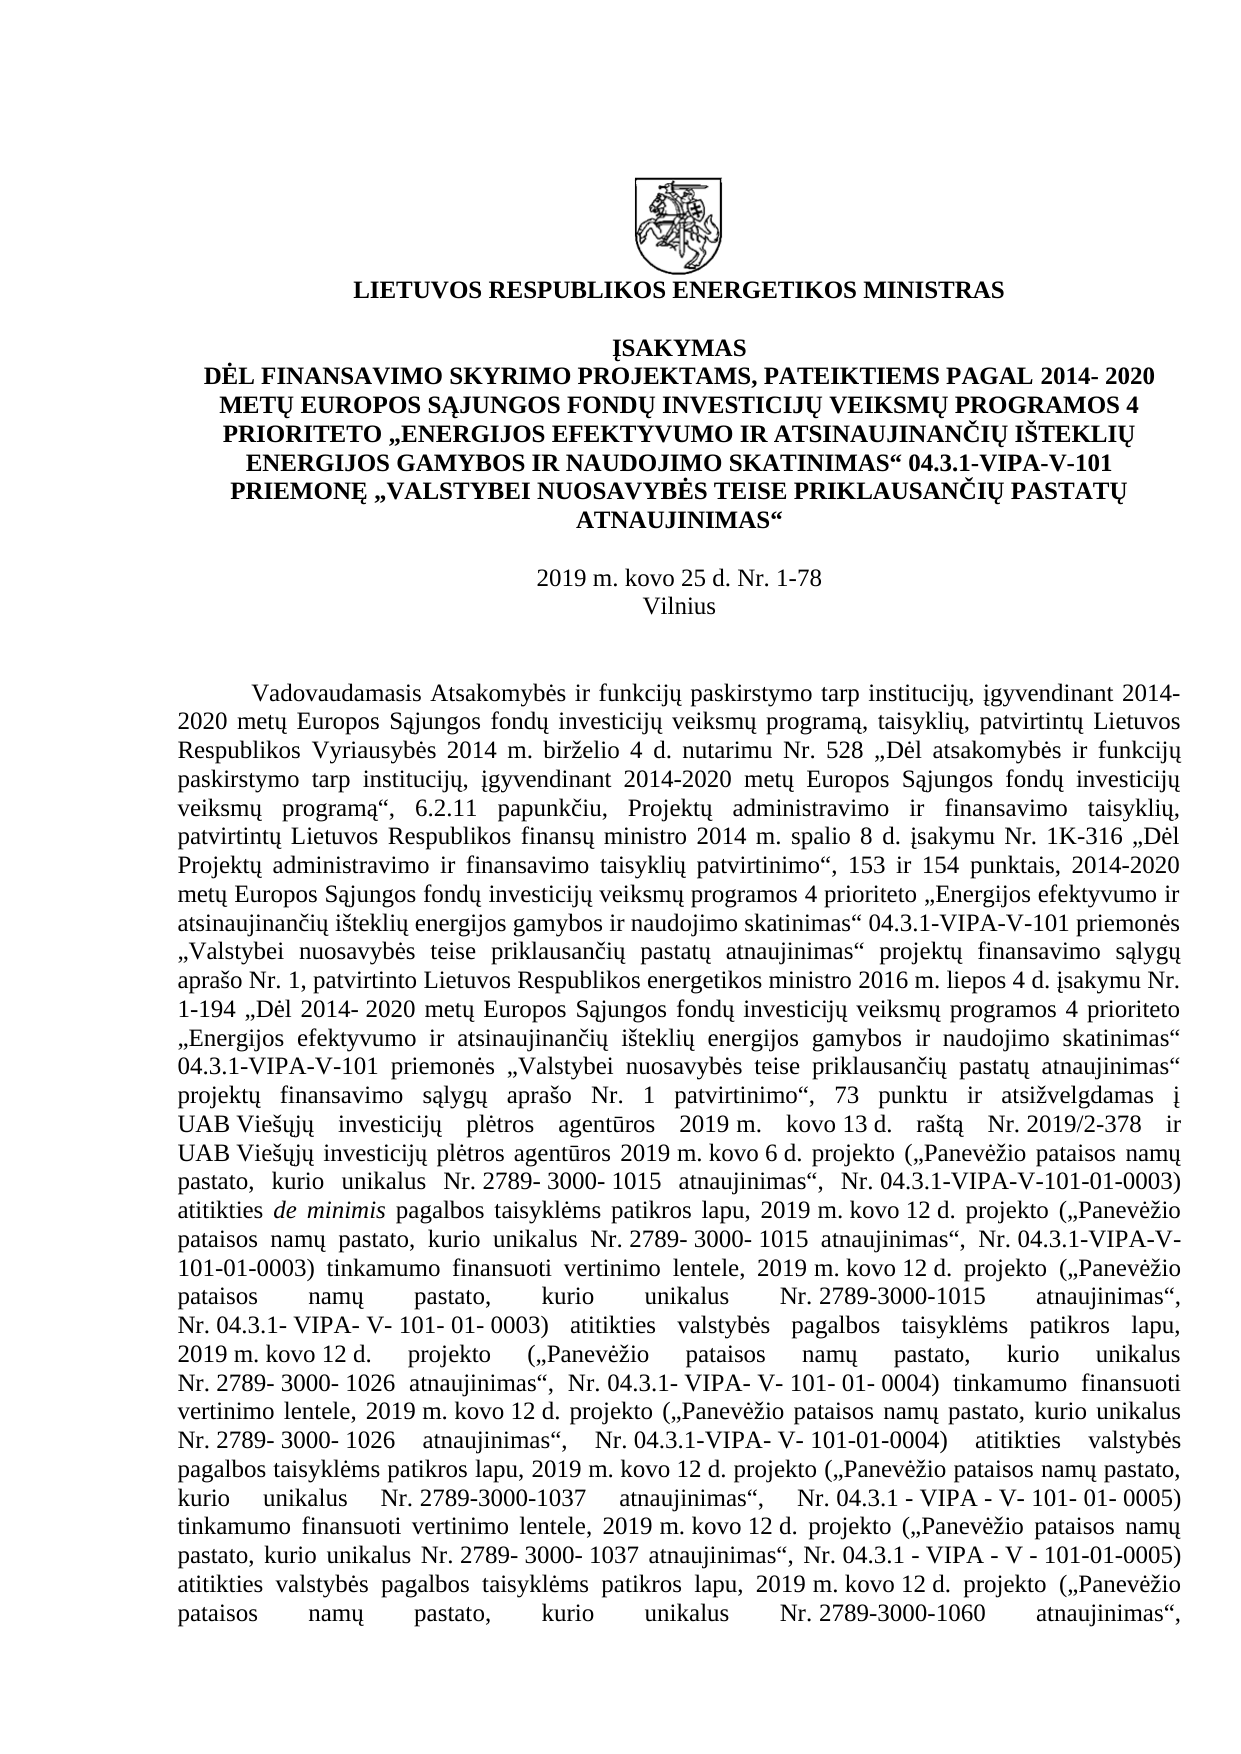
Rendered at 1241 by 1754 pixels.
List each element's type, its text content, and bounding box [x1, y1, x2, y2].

text lIETUVOS RESPUBLIKOS energetikos MINISTRAS [177, 275, 1181, 304]
text Vadovaudamasis Atsakomybės ir funkcijų paskirstymo tarp institucijų, įgyvendinant 2014-2020 metų Europos Sąjungos fondų investicijų veiksmų programą, taisyklių, patvirtintų Lietuvos Respublikos Vyriausybės 2014 m. birželio 4 d. nutarimu Nr. 528 „Dėl atsakomybės ir funkcijų paskirstymo tarp institucijų, įgyvendinant 2014-2020 metų Europos Sąjungos fondų investicijų veiksmų programą“, 6.2.11 papunkčiu, Projektų administravimo ir finansavimo taisyklių, patvirtintų Lietuvos Respublikos finansų ministro 2014 m. spalio 8 d. įsakymu Nr. 1K-316 „Dėl Projektų administravimo ir finansavimo taisyklių patvirtinimo“, 153 ir 154 punktais, 2014-2020 metų Europos Sąjungos fondų investicijų veiksmų programos 4 prioriteto „Energijos efektyvumo ir atsinaujinančių išteklių energijos gamybos ir naudojimo skatinimas“ 04.3.1-VIPA-V-101 priemonės „Valstybei nuosavybės teise priklausančių pastatų atnaujinimas“ projektų finansavimo sąlygų aprašo Nr. 1, patvirtinto Lietuvos Respublikos energetikos ministro 2016 m. liepos 4 d. įsakymu Nr. 1-194 „Dėl 2014- 2020 metų Europos Sąjungos fondų investicijų veiksmų programos 4 prioriteto „Energijos efektyvumo ir atsinaujinančių išteklių energijos gamybos ir naudojimo skatinimas“ 04.3.1-VIPA-V-101 priemonės „Valstybei nuosavybės teise priklausančių pastatų atnaujinimas“ projektų finansavimo sąlygų aprašo Nr. 1 patvirtinimo“, 73 punktu ir atsižvelgdamas į UAB Viešųjų investicijų plėtros agentūros 2019 m. kovo 13 d. raštą Nr. 2019/2-378 ir UAB Viešųjų investicijų plėtros agentūros 2019 m. kovo 6 d. projekto („Panevėžio pataisos namų pastato, kurio unikalus Nr. 2789- 3000- 1015 atnaujinimas“, Nr. 04.3.1-VIPA-V-101-01-0003) atitikties de minimis pagalbos taisyklėms patikros lapu, 2019 m. kovo 12 d. projekto („Panevėžio pataisos namų pastato, kurio unikalus Nr. 2789- 3000- 1015 atnaujinimas“, Nr. 04.3.1-VIPA-V-101-01-0003) tinkamumo finansuoti vertinimo lentele, 2019 m. kovo 12 d. projekto („Panevėžio pataisos namų pastato, kurio unikalus Nr. 2789-3000-1015 atnaujinimas“, Nr. 04.3.1- VIPA- V- 101- 01- 0003) atitikties valstybės pagalbos taisyklėms patikros lapu, 2019 m. kovo 12 d. projekto („Panevėžio pataisos namų pastato, kurio unikalus Nr. 2789- 3000- 1026 atnaujinimas“, Nr. 04.3.1- VIPA- V- 101- 01- 0004) tinkamumo finansuoti vertinimo lentele, 2019 m. kovo 12 d. projekto („Panevėžio pataisos namų pastato, kurio unikalus Nr. 2789- 3000- 1026 atnaujinimas“, Nr. 04.3.1-VIPA- V- 101-01-0004) atitikties valstybės pagalbos taisyklėms patikros lapu, 2019 m. kovo 12 d. projekto („Panevėžio pataisos namų pastato, kurio unikalus Nr. 2789-3000-1037 atnaujinimas“, Nr. 04.3.1 - VIPA - V- 101- 01- 0005) tinkamumo finansuoti vertinimo lentele, 2019 m. kovo 12 d. projekto („Panevėžio pataisos namų pastato, kurio unikalus Nr. 2789- 3000- 1037 atnaujinimas“, Nr. 04.3.1 - VIPA - V - 101-01-0005) atitikties valstybės pagalbos taisyklėms patikros lapu, 2019 m. kovo 12 d. projekto („Panevėžio pataisos namų pastato, kurio unikalus Nr. 2789-3000-1060 atnaujinimas“, [177, 678, 1181, 1626]
text ĮSAKYMAS [177, 333, 1181, 361]
text Vilnius [177, 591, 1181, 620]
text 2019 m. kovo 25 d. Nr. 1-78 [177, 563, 1181, 591]
text DĖL FINANSAVIMO SKYRIMO PROJEKTAMS, PATEIKTIEMS PAGAL 2014- 2020 METŲ EUROPOS SĄJUNGOS FONDŲ INVESTICIJŲ VEIKSMŲ PROGRAMOS 4 PRIORITETO „Energijos efektyvumo ir atsinaujinančių išteklių energijos gamybos ir naudojimo skatinimas“ 04.3.1-VIPA-V-101 priemonę „Valstybei nuosavybės teise priklausančių pastatų atnaujinimas“ [177, 361, 1181, 534]
